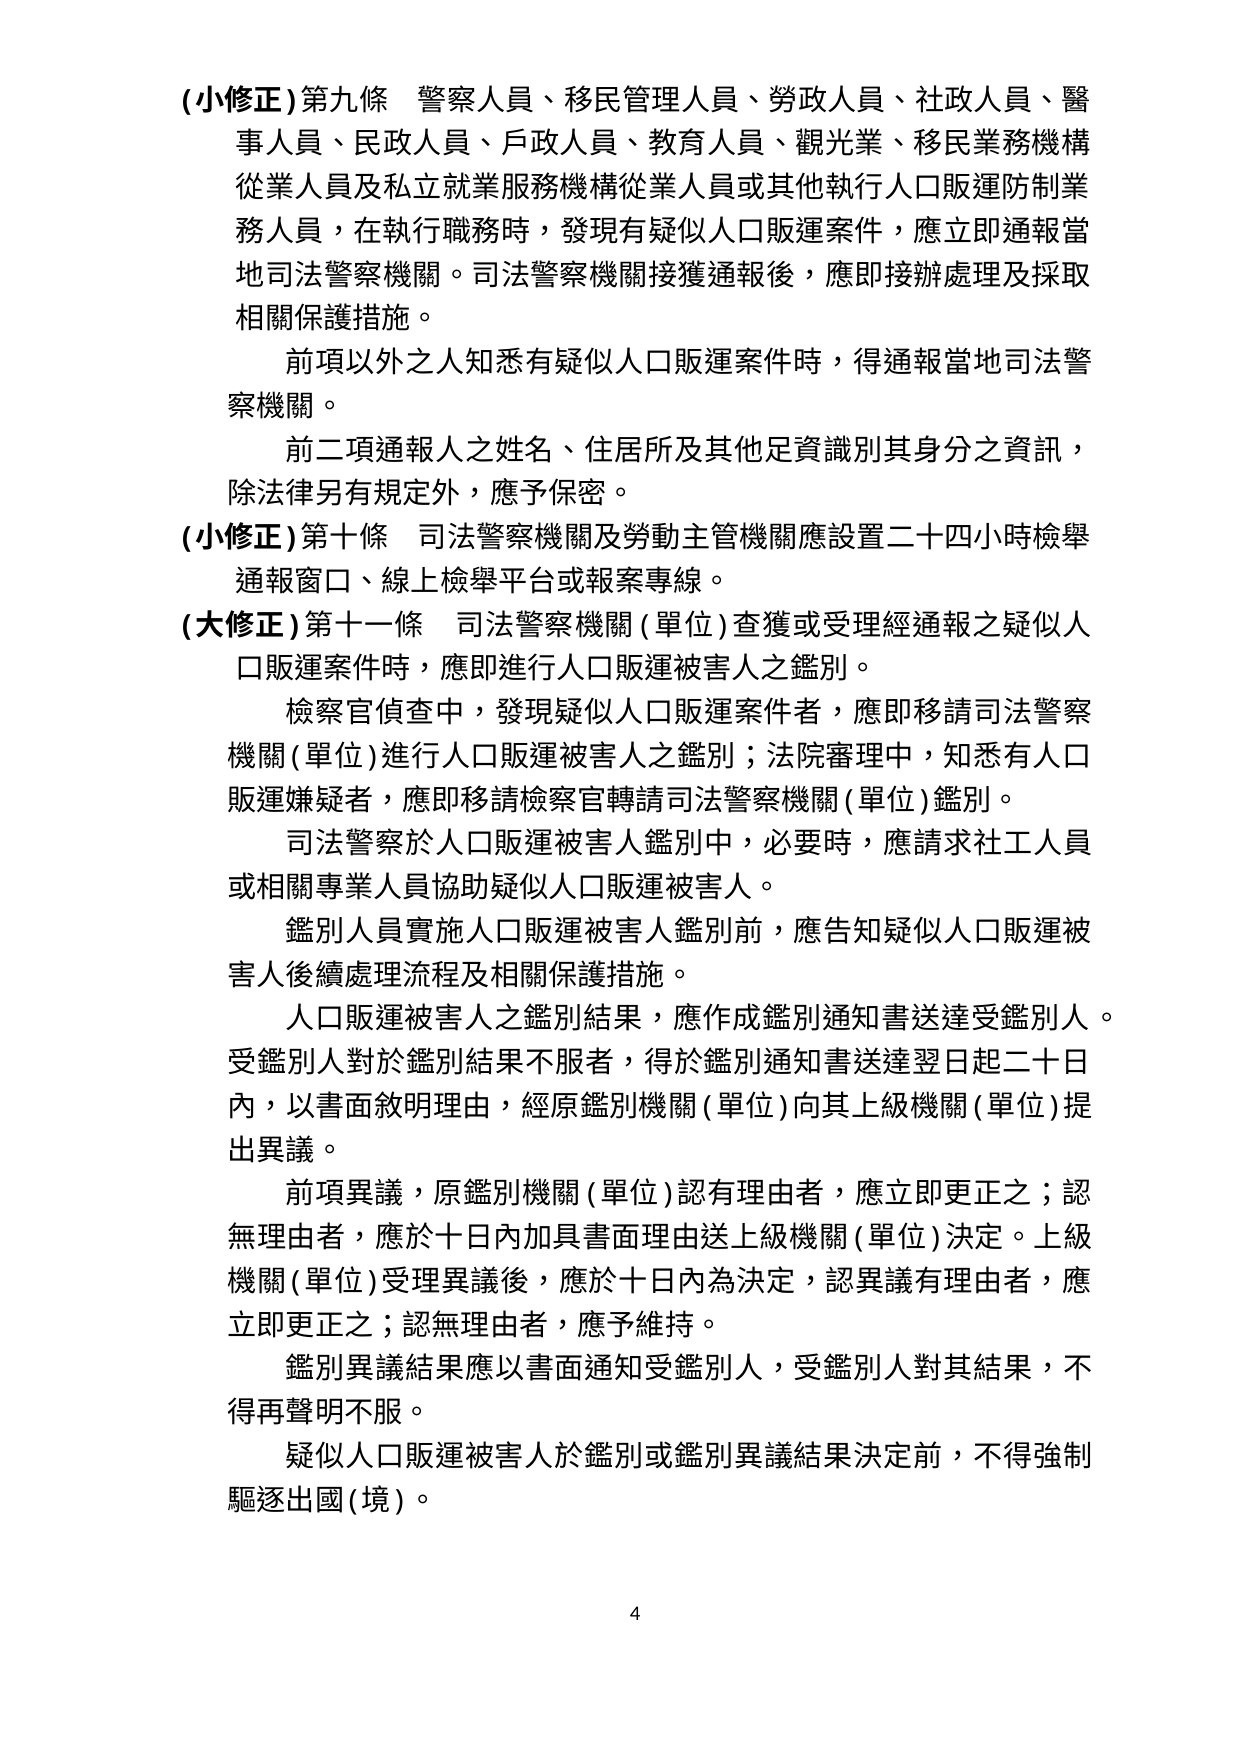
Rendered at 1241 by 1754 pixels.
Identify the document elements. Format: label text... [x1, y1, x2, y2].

text (大修正)第十一條 司法警察機關(單位)查獲或受理經通報之疑似人口販運案件時，應即進行人口販運被害人之鑑別。 [177, 600, 1092, 687]
text 前項異議，原鑑別機關(單位)認有理由者，應立即更正之；認無理由者，應於十日內加具書面理由送上級機關(單位)決定。上級機關(單位)受理異議後，應於十日內為決定，認異議有理由者，應立即更正之；認無理由者，應予維持。 [227, 1169, 1092, 1344]
text 司法警察於人口販運被害人鑑別中，必要時，應請求社工人員或相關專業人員協助疑似人口販運被害人。 [227, 819, 1092, 906]
text 鑑別人員實施人口販運被害人鑑別前，應告知疑似人口販運被害人後續處理流程及相關保護措施。 [227, 906, 1092, 994]
text 人口販運被害人之鑑別結果，應作成鑑別通知書送達受鑑別人。受鑑別人對於鑑別結果不服者，得於鑑別通知書送達翌日起二十日內，以書面敘明理由，經原鑑別機關(單位)向其上級機關(單位)提出異議。 [227, 994, 1092, 1169]
text 檢察官偵查中，發現疑似人口販運案件者，應即移請司法警察機關(單位)進行人口販運被害人之鑑別；法院審理中，知悉有人口販運嫌疑者，應即移請檢察官轉請司法警察機關(單位)鑑別。 [227, 687, 1092, 819]
text 前二項通報人之姓名、住居所及其他足資識別其身分之資訊，除法律另有規定外，應予保密。 [227, 425, 1092, 512]
text (小修正)第九條 警察人員、移民管理人員、勞政人員、社政人員、醫事人員、民政人員、戶政人員、教育人員、觀光業、移民業務機構從業人員及私立就業服務機構從業人員或其他執行人口販運防制業務人員，在執行職務時，發現有疑似人口販運案件，應立即通報當地司法警察機關。司法警察機關接獲通報後，應即接辦處理及採取相關保護措施。 [177, 75, 1092, 337]
text 前項以外之人知悉有疑似人口販運案件時，得通報當地司法警察機關。 [227, 337, 1092, 425]
text 鑑別異議結果應以書面通知受鑑別人，受鑑別人對其結果，不得再聲明不服。 [227, 1344, 1092, 1431]
text (小修正)第十條 司法警察機關及勞動主管機關應設置二十四小時檢舉通報窗口、線上檢舉平台或報案專線。 [177, 512, 1092, 600]
text 疑似人口販運被害人於鑑別或鑑別異議結果決定前，不得強制驅逐出國(境)。 [227, 1431, 1092, 1519]
